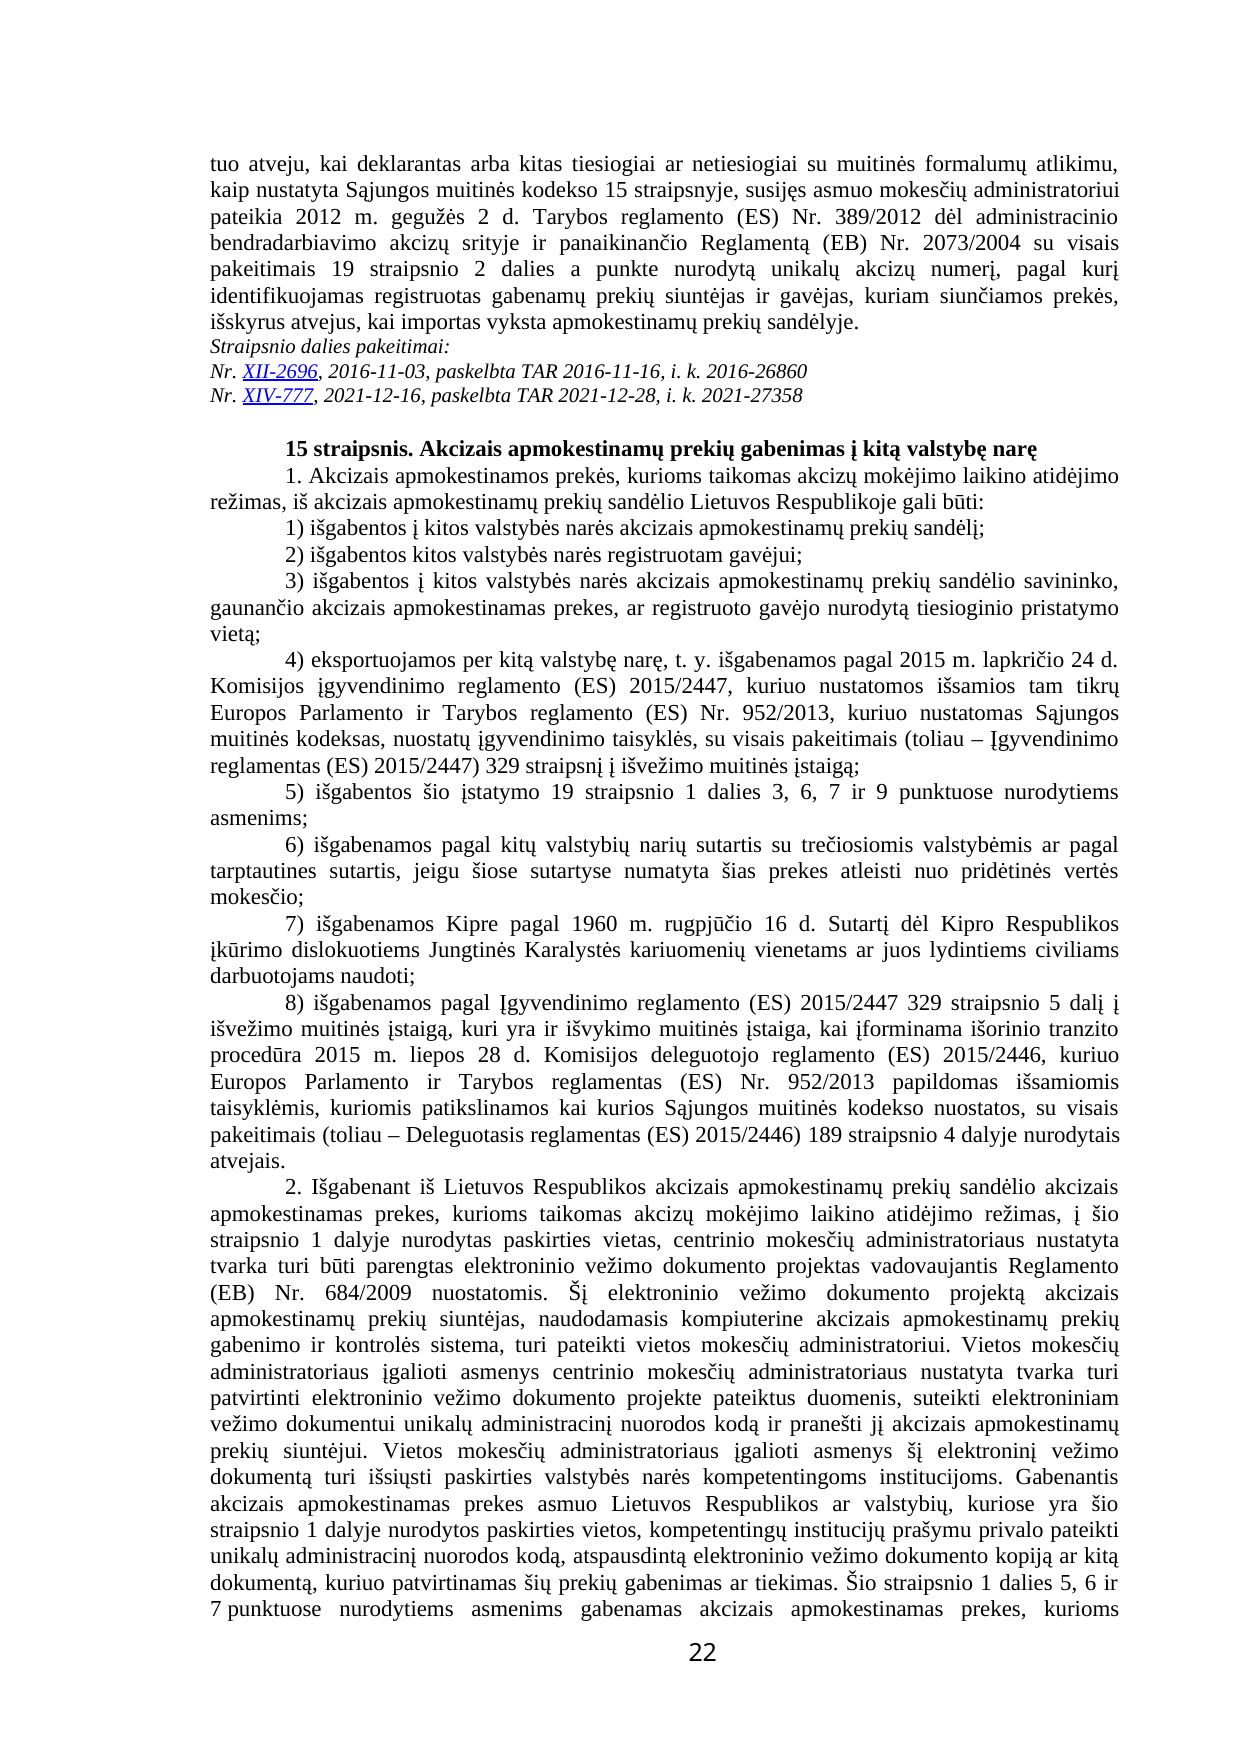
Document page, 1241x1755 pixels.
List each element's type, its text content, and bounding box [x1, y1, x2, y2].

text 2. Išgabenant iš Lietuvos Respublikos akcizais apmokestinamų prekių sandėlio akcizais apmokestinamas prekes, kurioms taikomas akcizų mokėjimo laikino atidėjimo režimas, į šio straipsnio 1 dalyje nurodytas paskirties vietas, centrinio mokesčių administratoriaus nustatyta tvarka turi būti parengtas elektroninio vežimo dokumento projektas vadovaujantis Reglamento (EB) Nr. 684/2009 nuostatomis. Šį elektroninio vežimo dokumento projektą akcizais apmokestinamų prekių siuntėjas, naudodamasis kompiuterine akcizais apmokestinamų prekių gabenimo ir kontrolės sistema, turi pateikti vietos mokesčių administratoriui. Vietos mokesčių administratoriaus įgalioti asmenys centrinio mokesčių administratoriaus nustatyta tvarka turi patvirtinti elektroninio vežimo dokumento projekte pateiktus duomenis, suteikti elektroniniam vežimo dokumentui unikalų administracinį nuorodos kodą ir pranešti jį akcizais apmokestinamų prekių siuntėjui. Vietos mokesčių administratoriaus įgalioti asmenys šį elektroninį vežimo dokumentą turi išsiųsti paskirties valstybės narės kompetentingoms institucijoms. Gabenantis akcizais apmokestinamas prekes asmuo Lietuvos Respublikos ar valstybių, kuriose yra šio straipsnio 1 dalyje nurodytos paskirties vietos, kompetentingų institucijų prašymu privalo pateikti unikalų administracinį nuorodos kodą, atspausdintą elektroninio vežimo dokumento kopiją ar kitą dokumentą, kuriuo patvirtinamas šių prekių gabenimas ar tiekimas. Šio straipsnio 1 dalies 5, 6 ir 7 punktuose nurodytiems asmenims gabenamas akcizais apmokestinamas prekes, kurioms [210, 1173, 1120, 1621]
text 4) eksportuojamos per kitą valstybę narę, t. y. išgabenamos pagal 2015 m. lapkričio 24 d. Komisijos įgyvendinimo reglamento (ES) 2015/2447, kuriuo nustatomos išsamios tam tikrų Europos Parlamento ir Tarybos reglamento (ES) Nr. 952/2013, kuriuo nustatomas Sąjungos muitinės kodeksas, nuostatų įgyvendinimo taisyklės, su visais pakeitimais (toliau – Įgyvendinimo reglamentas (ES) 2015/2447) 329 straipsnį į išvežimo muitinės įstaigą; [210, 646, 1120, 778]
text 3) išgabentos į kitos valstybės narės akcizais apmokestinamų prekių sandėlio savininko, gaunančio akcizais apmokestinamas prekes, ar registruoto gavėjo nurodytą tiesioginio pristatymo vietą; [210, 567, 1120, 646]
text 2) išgabentos kitos valstybės narės registruotam gavėjui; [210, 541, 1120, 567]
text 6) išgabenamos pagal kitų valstybių narių sutartis su trečiosiomis valstybėmis ar pagal tarptautines sutartis, jeigu šiose sutartyse numatyta šias prekes atleisti nuo pridėtinės vertės mokesčio; [210, 831, 1120, 910]
text Straipsnio dalies pakeitimai: [210, 334, 1120, 358]
text Nr. XII-2696, 2016-11-03, paskelbta TAR 2016-11-16, i. k. 2016-26860 [210, 358, 1120, 383]
text 5) išgabentos šio įstatymo 19 straipsnio 1 dalies 3, 6, 7 ir 9 punktuose nurodytiems asmenims; [210, 778, 1120, 831]
text 15 straipsnis. Akcizais apmokestinamų prekių gabenimas į kitą valstybę narę [210, 435, 1120, 462]
text 1) išgabentos į kitos valstybės narės akcizais apmokestinamų prekių sandėlį; [210, 514, 1120, 541]
text tuo atveju, kai deklarantas arba kitas tiesiogiai ar netiesiogiai su muitinės formalumų atlikimu, kaip nustatyta Sąjungos muitinės kodekso 15 straipsnyje, susijęs asmuo mokesčių administratoriui pateikia 2012 m. gegužės 2 d. Tarybos reglamento (ES) Nr. 389/2012 dėl administracinio bendradarbiavimo akcizų srityje ir panaikinančio Reglamentą (EB) Nr. 2073/2004 su visais pakeitimais 19 straipsnio 2 dalies a punkte nurodytą unikalų akcizų numerį, pagal kurį identifikuojamas registruotas gabenamų prekių siuntėjas ir gavėjas, kuriam siunčiamos prekės, išskyrus atvejus, kai importas vyksta apmokestinamų prekių sandėlyje. [210, 150, 1120, 334]
text Nr. XIV-777, 2021-12-16, paskelbta TAR 2021-12-28, i. k. 2021-27358 [210, 383, 1120, 407]
text 8) išgabenamos pagal Įgyvendinimo reglamento (ES) 2015/2447 329 straipsnio 5 dalį į išvežimo muitinės įstaigą, kuri yra ir išvykimo muitinės įstaiga, kai įforminama išorinio tranzito procedūra 2015 m. liepos 28 d. Komisijos deleguotojo reglamento (ES) 2015/2446, kuriuo Europos Parlamento ir Tarybos reglamentas (ES) Nr. 952/2013 papildomas išsamiomis taisyklėmis, kuriomis patikslinamos kai kurios Sąjungos muitinės kodekso nuostatos, su visais pakeitimais (toliau – Deleguotasis reglamentas (ES) 2015/2446) 189 straipsnio 4 dalyje nurodytais atvejais. [210, 989, 1120, 1173]
text 7) išgabenamos Kipre pagal 1960 m. rugpjūčio 16 d. Sutartį dėl Kipro Respublikos įkūrimo dislokuotiems Jungtinės Karalystės kariuomenių vienetams ar juos lydintiems civiliams darbuotojams naudoti; [210, 910, 1120, 989]
text 1. Akcizais apmokestinamos prekės, kurioms taikomas akcizų mokėjimo laikino atidėjimo režimas, iš akcizais apmokestinamų prekių sandėlio Lietuvos Respublikoje gali būti: [210, 462, 1120, 514]
